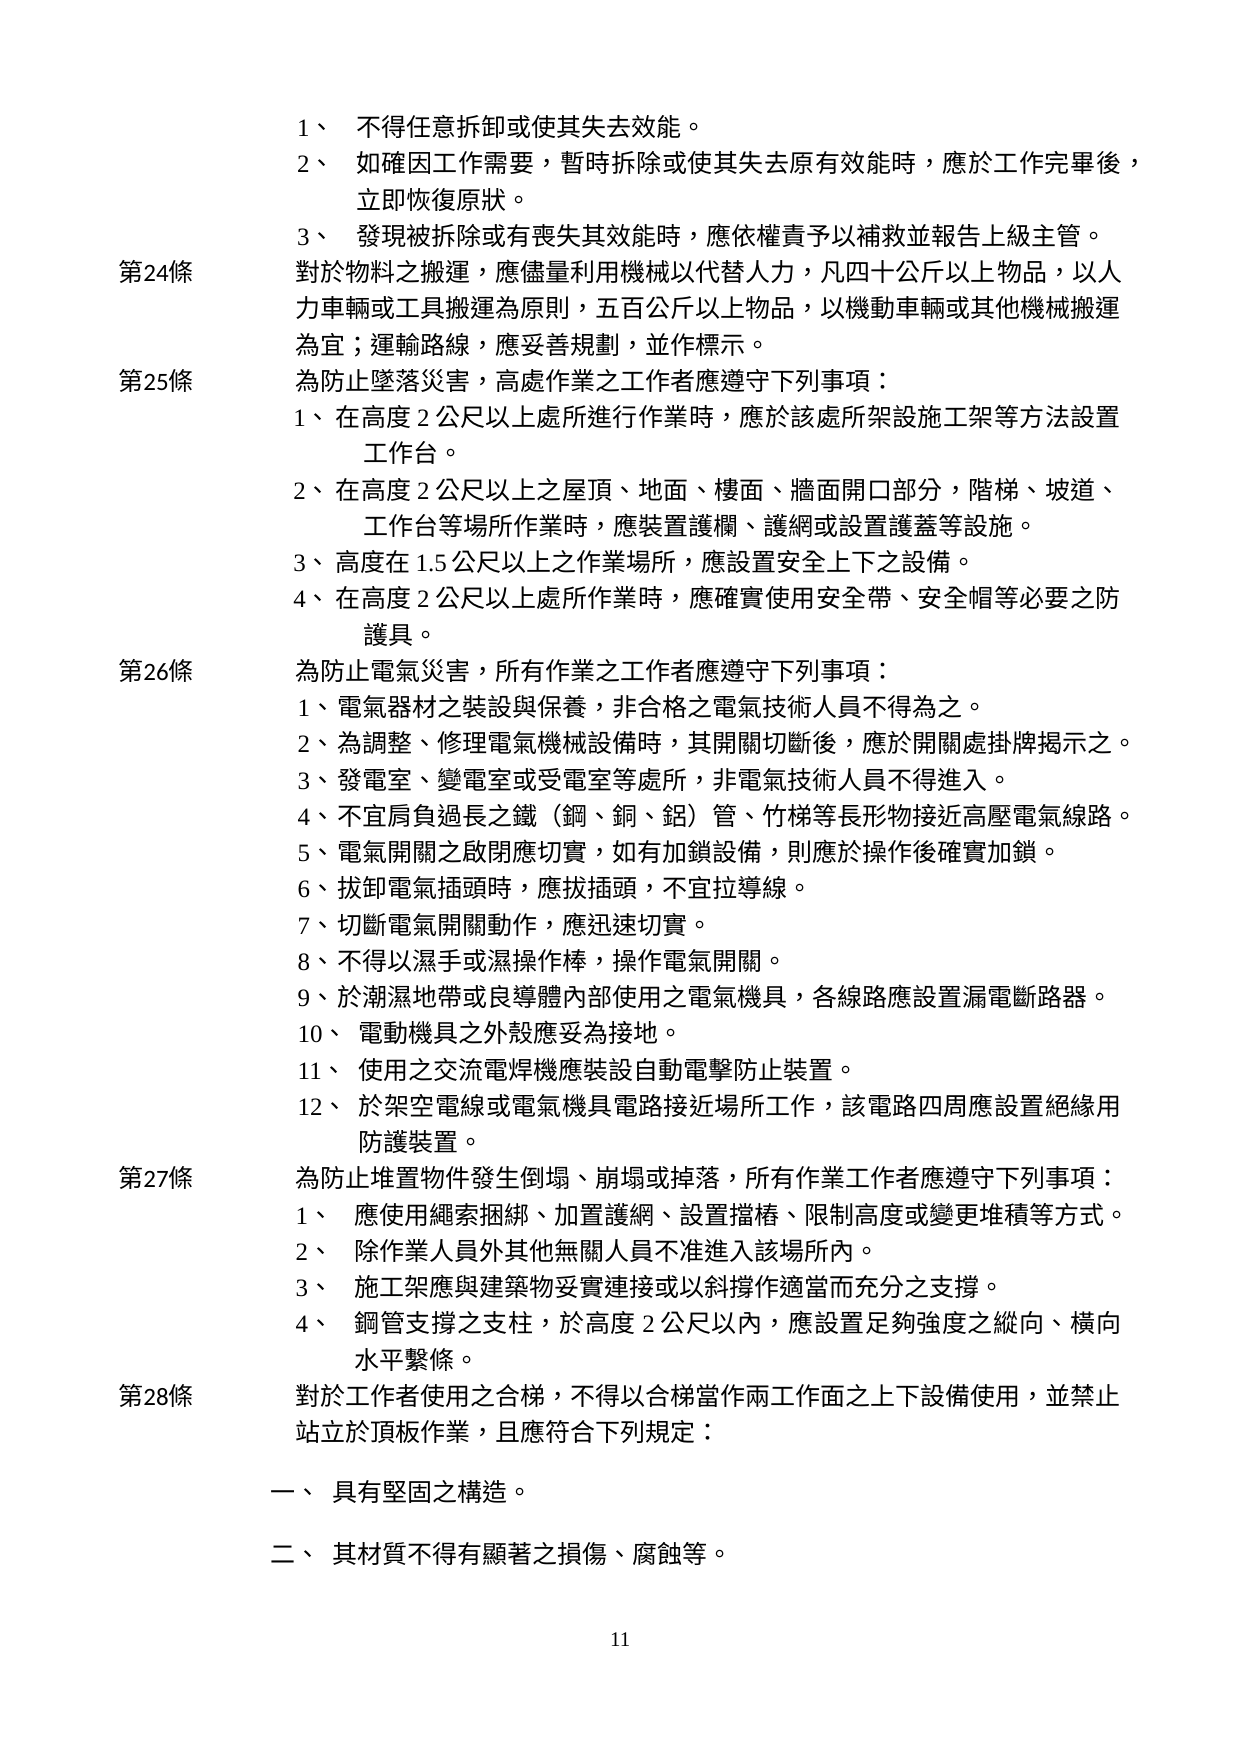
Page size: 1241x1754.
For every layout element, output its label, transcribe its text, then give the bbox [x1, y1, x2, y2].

list 在高度2公尺以上處所進行作業時，應於該處所架設施工架等方法設置工作台。 [293, 398, 1122, 470]
list 如確因工作需要，暫時拆除或使其失去原有效能時，應於工作完畢後，立即恢復原狀。 [297, 144, 1122, 216]
text 二、 其材質不得有顯著之損傷、腐蝕等。 [118, 1511, 1122, 1574]
list 電氣開關之啟閉應切實，如有加鎖設備，則應於操作後確實加鎖。 [297, 833, 1122, 869]
list 不得任意拆卸或使其失去效能。 [297, 108, 1122, 144]
list 為防止堆置物件發生倒塌、崩塌或掉落，所有作業工作者應遵守下列事項： [118, 1159, 1122, 1195]
list 於架空電線或電氣機具電路接近場所工作，該電路四周應設置絕緣用防護裝置。 [297, 1086, 1122, 1159]
text 一、 具有堅固之構造。 [118, 1449, 1122, 1511]
list 在高度2公尺以上處所作業時，應確實使用安全帶、安全帽等必要之防護具。 [293, 579, 1122, 651]
list 發電室、變電室或受電室等處所，非電氣技術人員不得進入。 [297, 760, 1122, 796]
list 除作業人員外其他無關人員不准進入該場所內。 [295, 1231, 1122, 1268]
list 不得以濕手或濕操作棒，操作電氣開關。 [297, 941, 1122, 978]
list 對於物料之搬運，應儘量利用機械以代替人力，凡四十公斤以上物品，以人力車輛或工具搬運為原則，五百公斤以上物品，以機動車輛或其他機械搬運為宜；運輸路線，應妥善規劃，並作標示。 [118, 253, 1122, 361]
list 於潮濕地帶或良導體內部使用之電氣機具，各線路應設置漏電斷路器。 [297, 978, 1122, 1014]
list 在高度2公尺以上之屋頂、地面、樓面、牆面開口部分，階梯、坡道、工作台等場所作業時，應裝置護欄、護網或設置護蓋等設施。 [293, 470, 1122, 543]
list 施工架應與建築物妥實連接或以斜撐作適當而充分之支撐。 [295, 1268, 1122, 1304]
list 使用之交流電焊機應裝設自動電擊防止裝置。 [297, 1050, 1122, 1086]
list 為調整、修理電氣機械設備時，其開關切斷後，應於開關處掛牌揭示之。 [297, 724, 1122, 760]
list 發現被拆除或有喪失其效能時，應依權責予以補救並報告上級主管。 [297, 216, 1122, 253]
list 對於工作者使用之合梯，不得以合梯當作兩工作面之上下設備使用，並禁止站立於頂板作業，且應符合下列規定： [118, 1376, 1122, 1449]
list 鋼管支撐之支柱，於高度2公尺以內，應設置足夠強度之縱向、橫向水平繫條。 [295, 1304, 1122, 1376]
list 高度在1.5公尺以上之作業場所，應設置安全上下之設備。 [293, 543, 1122, 579]
list 不宜肩負過長之鐵（鋼、銅、鋁）管、竹梯等長形物接近高壓電氣線路。 [297, 796, 1122, 833]
list 拔卸電氣插頭時，應拔插頭，不宜拉導線。 [297, 869, 1122, 905]
list 電動機具之外殼應妥為接地。 [297, 1014, 1122, 1050]
list 為防止電氣災害，所有作業之工作者應遵守下列事項： [118, 651, 1122, 688]
list 電氣器材之裝設與保養，非合格之電氣技術人員不得為之。 [297, 688, 1122, 724]
list 切斷電氣開關動作，應迅速切實。 [297, 905, 1122, 941]
list 為防止墜落災害，高處作業之工作者應遵守下列事項： [118, 361, 1122, 398]
list 應使用繩索捆綁、加置護網、設置擋樁、限制高度或變更堆積等方式。 [295, 1195, 1122, 1231]
